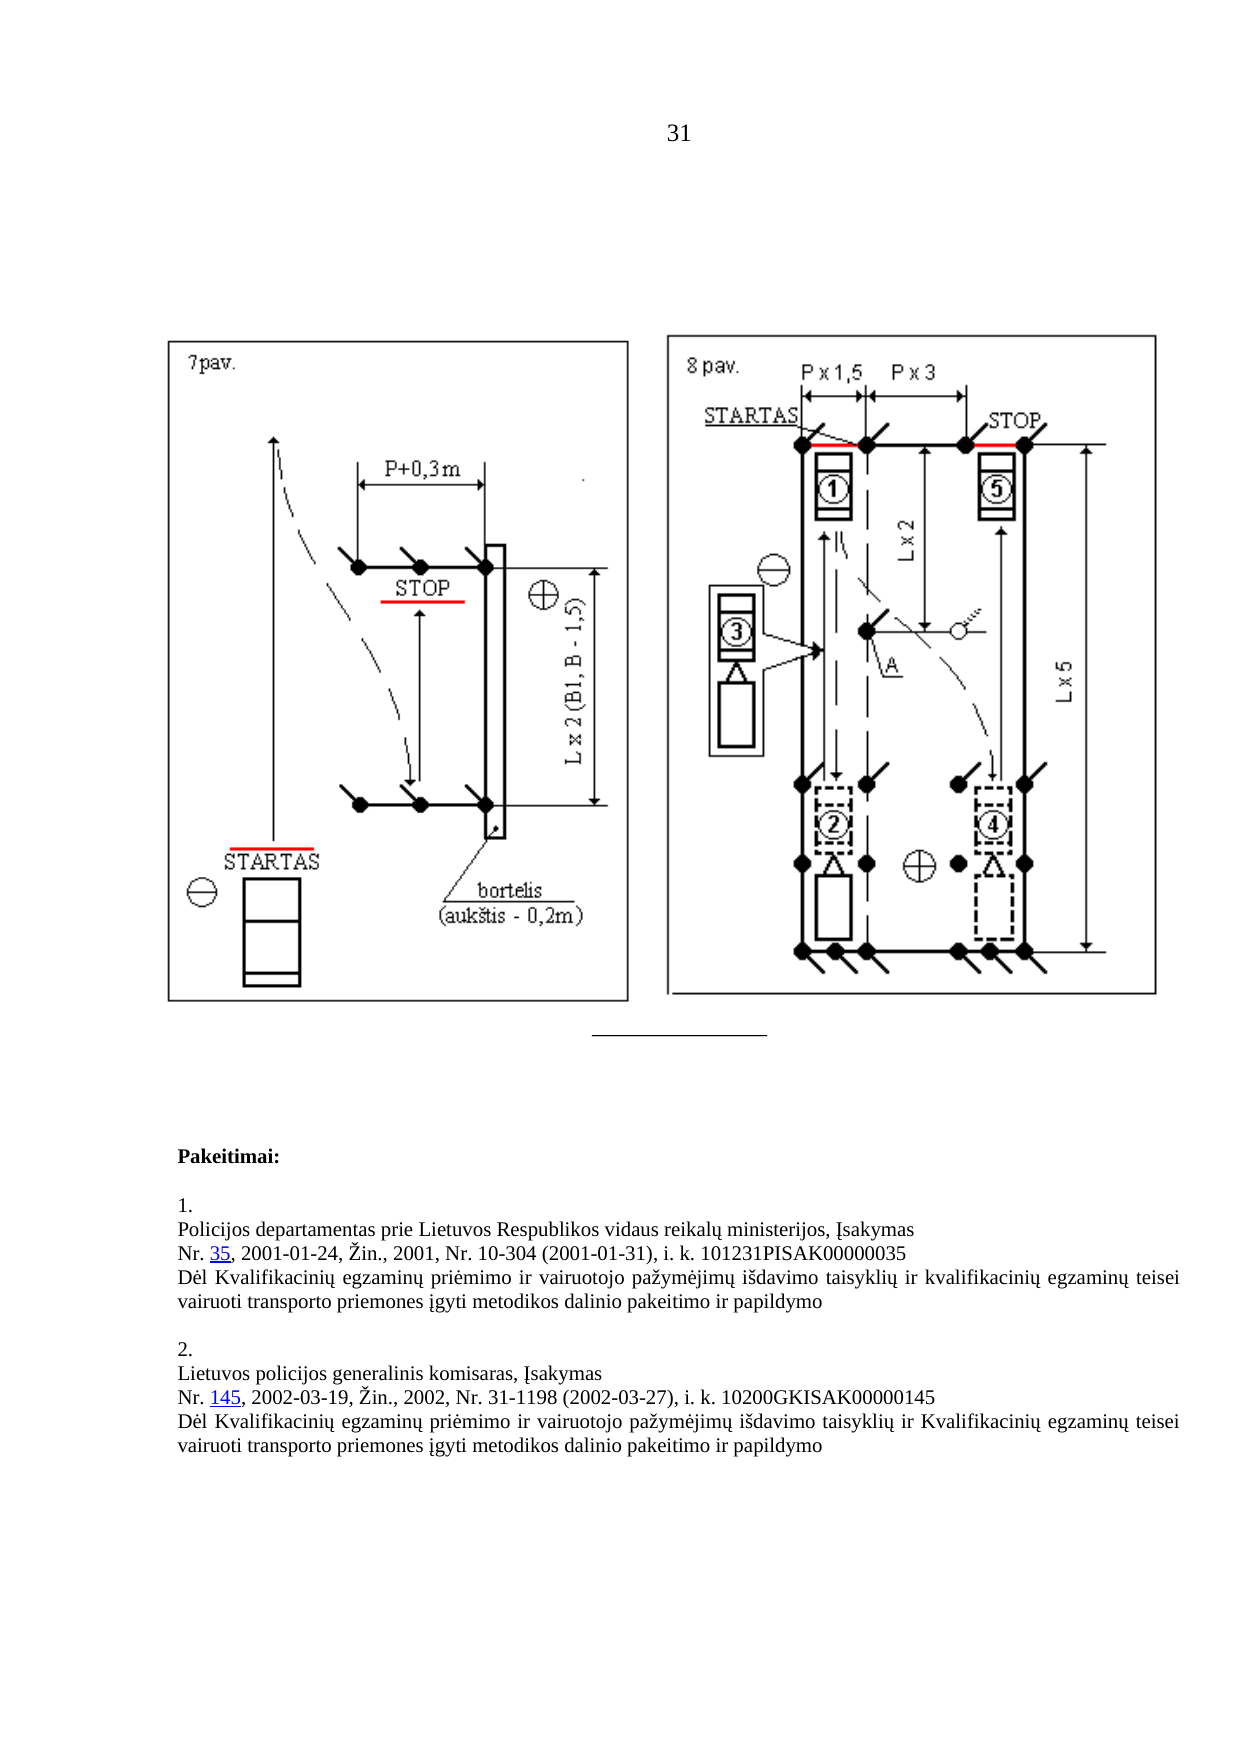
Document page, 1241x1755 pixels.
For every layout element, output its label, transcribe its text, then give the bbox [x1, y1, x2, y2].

text Nr. 35, 2001-01-24, Žin., 2001, Nr. 10-304 (2001-01-31), i. k. 101231PISAK00000035 [177, 1241, 1181, 1265]
text 1. [177, 1193, 1181, 1217]
text Lietuvos policijos generalinis komisaras, Įsakymas [177, 1361, 1181, 1385]
text 2. [177, 1337, 1181, 1361]
text Dėl Kvalifikacinių egzaminų priėmimo ir vairuotojo pažymėjimų išdavimo taisyklių ir Kvalifikacinių egzaminų teisei vairuoti transporto priemones įgyti metodikos dalinio pakeitimo ir papildymo [177, 1409, 1181, 1457]
text Pakeitimai: [177, 1144, 1181, 1168]
text Policijos departamentas prie Lietuvos Respublikos vidaus reikalų ministerijos, Įsakymas [177, 1217, 1181, 1241]
text ______________ [177, 1010, 1181, 1039]
text Dėl Kvalifikacinių egzaminų priėmimo ir vairuotojo pažymėjimų išdavimo taisyklių ir kvalifikacinių egzaminų teisei vairuoti transporto priemones įgyti metodikos dalinio pakeitimo ir papildymo [177, 1265, 1181, 1313]
text Nr. 145, 2002-03-19, Žin., 2002, Nr. 31-1198 (2002-03-27), i. k. 10200GKISAK00000145 [177, 1385, 1181, 1409]
